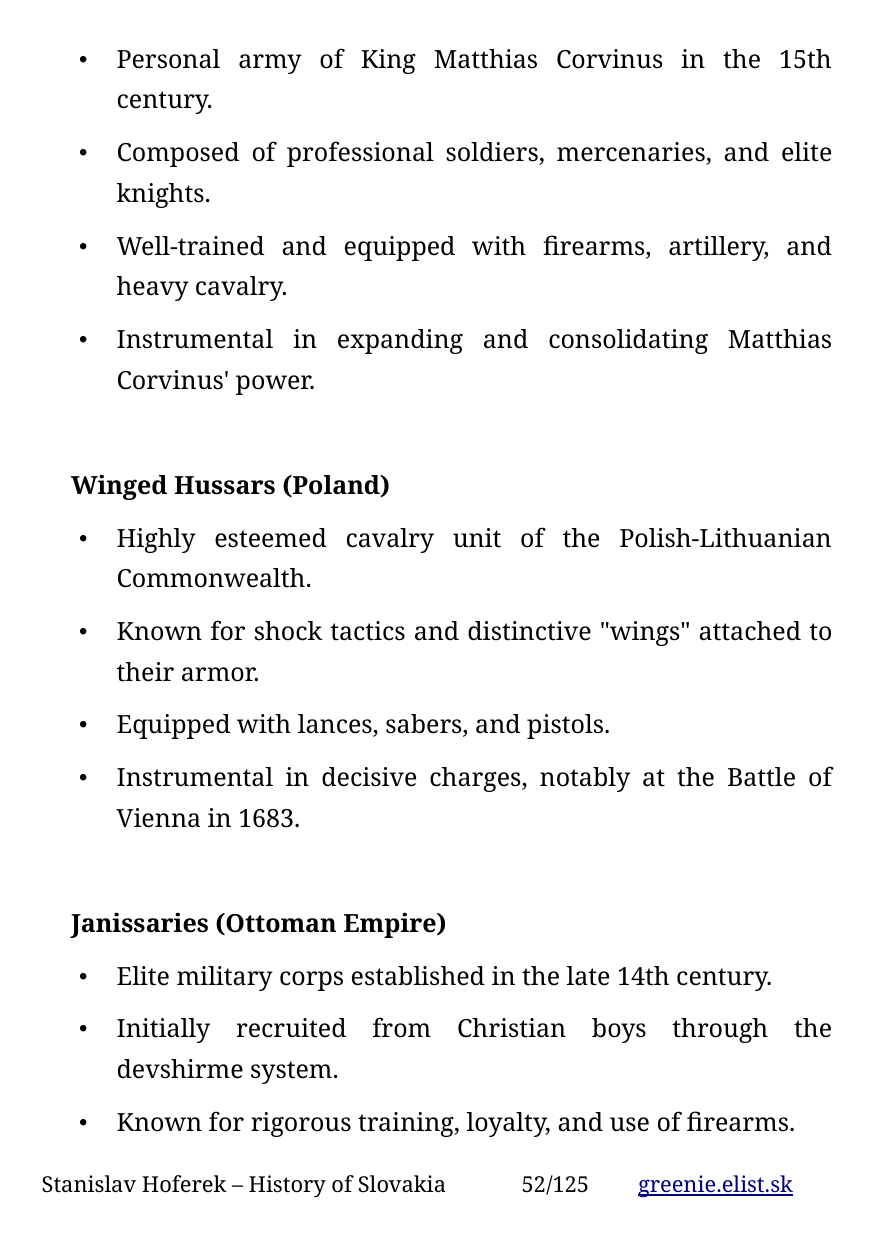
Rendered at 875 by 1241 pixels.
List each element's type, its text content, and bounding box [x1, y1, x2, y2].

list Elite military corps established in the late 14th century. [79, 958, 833, 992]
list Instrumental in decisive charges, notably at the Battle of Vienna in 1683. [79, 760, 833, 835]
list Personal army of King Matthias Corvinus in the 15th century. [79, 41, 833, 116]
text Winged Hussars (Poland) [41, 468, 833, 502]
list Well-trained and equipped with firearms, artillery, and heavy cavalry. [79, 228, 833, 303]
list Known for rigorous training, loyalty, and use of firearms. [79, 1104, 833, 1138]
list Composed of professional soldiers, mercenaries, and elite knights. [79, 135, 833, 210]
text Janissaries (Ottoman Empire) [41, 906, 833, 940]
list Equipped with lances, sabers, and pistols. [79, 707, 833, 741]
list Initially recruited from Christian boys through the devshirme system. [79, 1011, 833, 1086]
list Instrumental in expanding and consolidating Matthias Corvinus' power. [79, 322, 833, 397]
list Known for shock tactics and distinctive "wings" attached to their armor. [79, 614, 833, 689]
list Highly esteemed cavalry unit of the Polish-Lithuanian Commonwealth. [79, 520, 833, 595]
